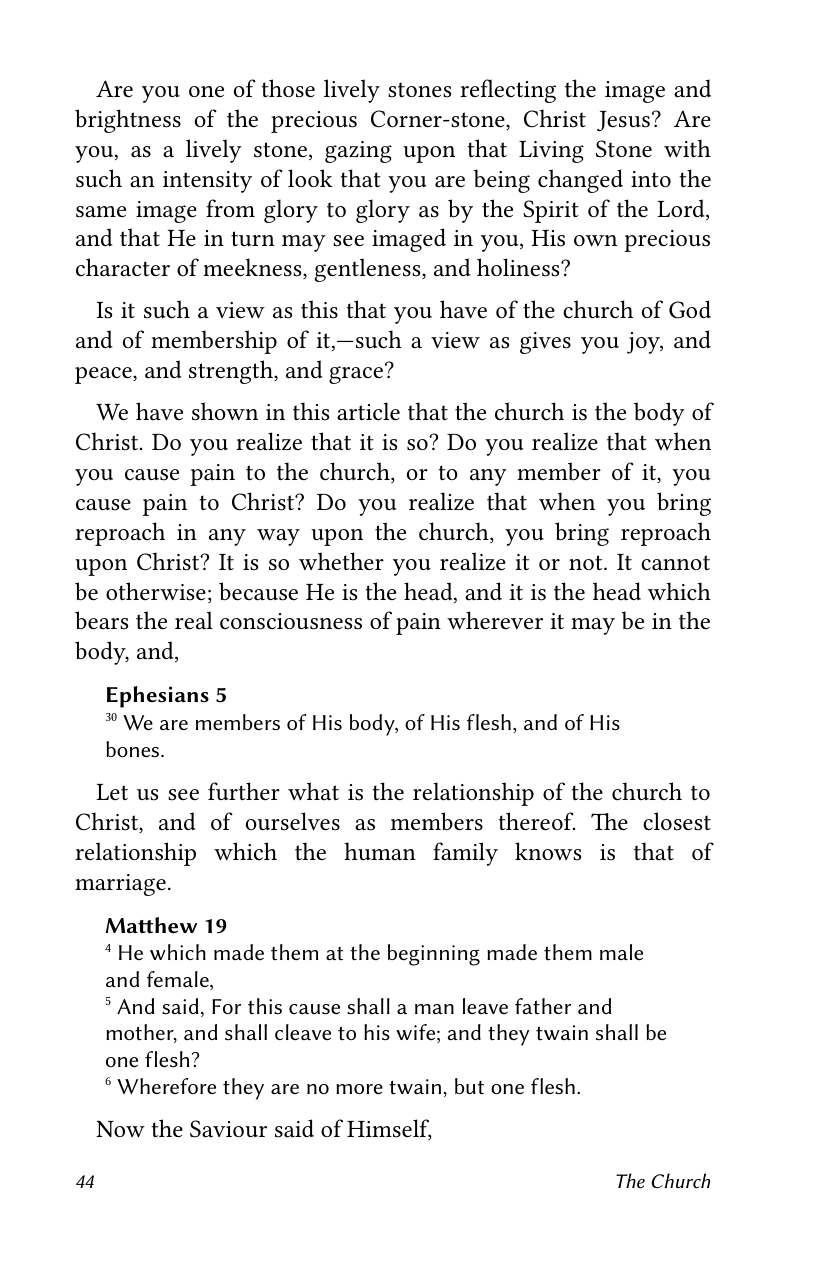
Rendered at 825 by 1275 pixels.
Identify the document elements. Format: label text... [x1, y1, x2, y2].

text 4 He which made them at the beginning made them male and female, [105, 940, 682, 993]
text 30 We are members of His body, of His flesh, and of His bones. [105, 710, 682, 763]
text Is it such a view as this that you have of the church of God and of membership of it,—such a view as gives you joy, and peace, and strength, and grace? [75, 296, 712, 385]
text We have shown in this article that the church is the body of Christ. Do you realize that it is so? Do you realize that when you cause pain to the church, or to any member of it, you cause pain to Christ? Do you realize that when you bring reproach in any way upon the church, you bring reproach upon Christ? It is so whether you realize it or not. It cannot be otherwise; because He is the head, and it is the head which bears the real consciousness of pain wherever it may be in the body, and, [75, 398, 712, 666]
text Matthew 19 [105, 913, 712, 939]
text Let us see further what is the relationship of the church to Christ, and of ourselves as members thereof. The closest relationship which the human family knows is that of marriage. [75, 778, 712, 896]
text 5 And said, For this cause shall a man leave father and mother, and shall cleave to his wife; and they twain shall be one flesh? [105, 994, 682, 1073]
text Now the Saviour said of Himself, [75, 1115, 712, 1144]
text Are you one of those lively stones reflecting the image and brightness of the precious Corner-stone, Christ Jesus? Are you, as a lively stone, gazing upon that Living Stone with such an intensity of look that you are being changed into the same image from glory to glory as by the Spirit of the Lord, and that He in turn may see imaged in you, His own precious character of meekness, gentleness, and holiness? [75, 75, 712, 283]
text 6 Wherefore they are no more twain, but one flesh. [105, 1074, 682, 1100]
text Ephesians 5 [105, 682, 712, 708]
